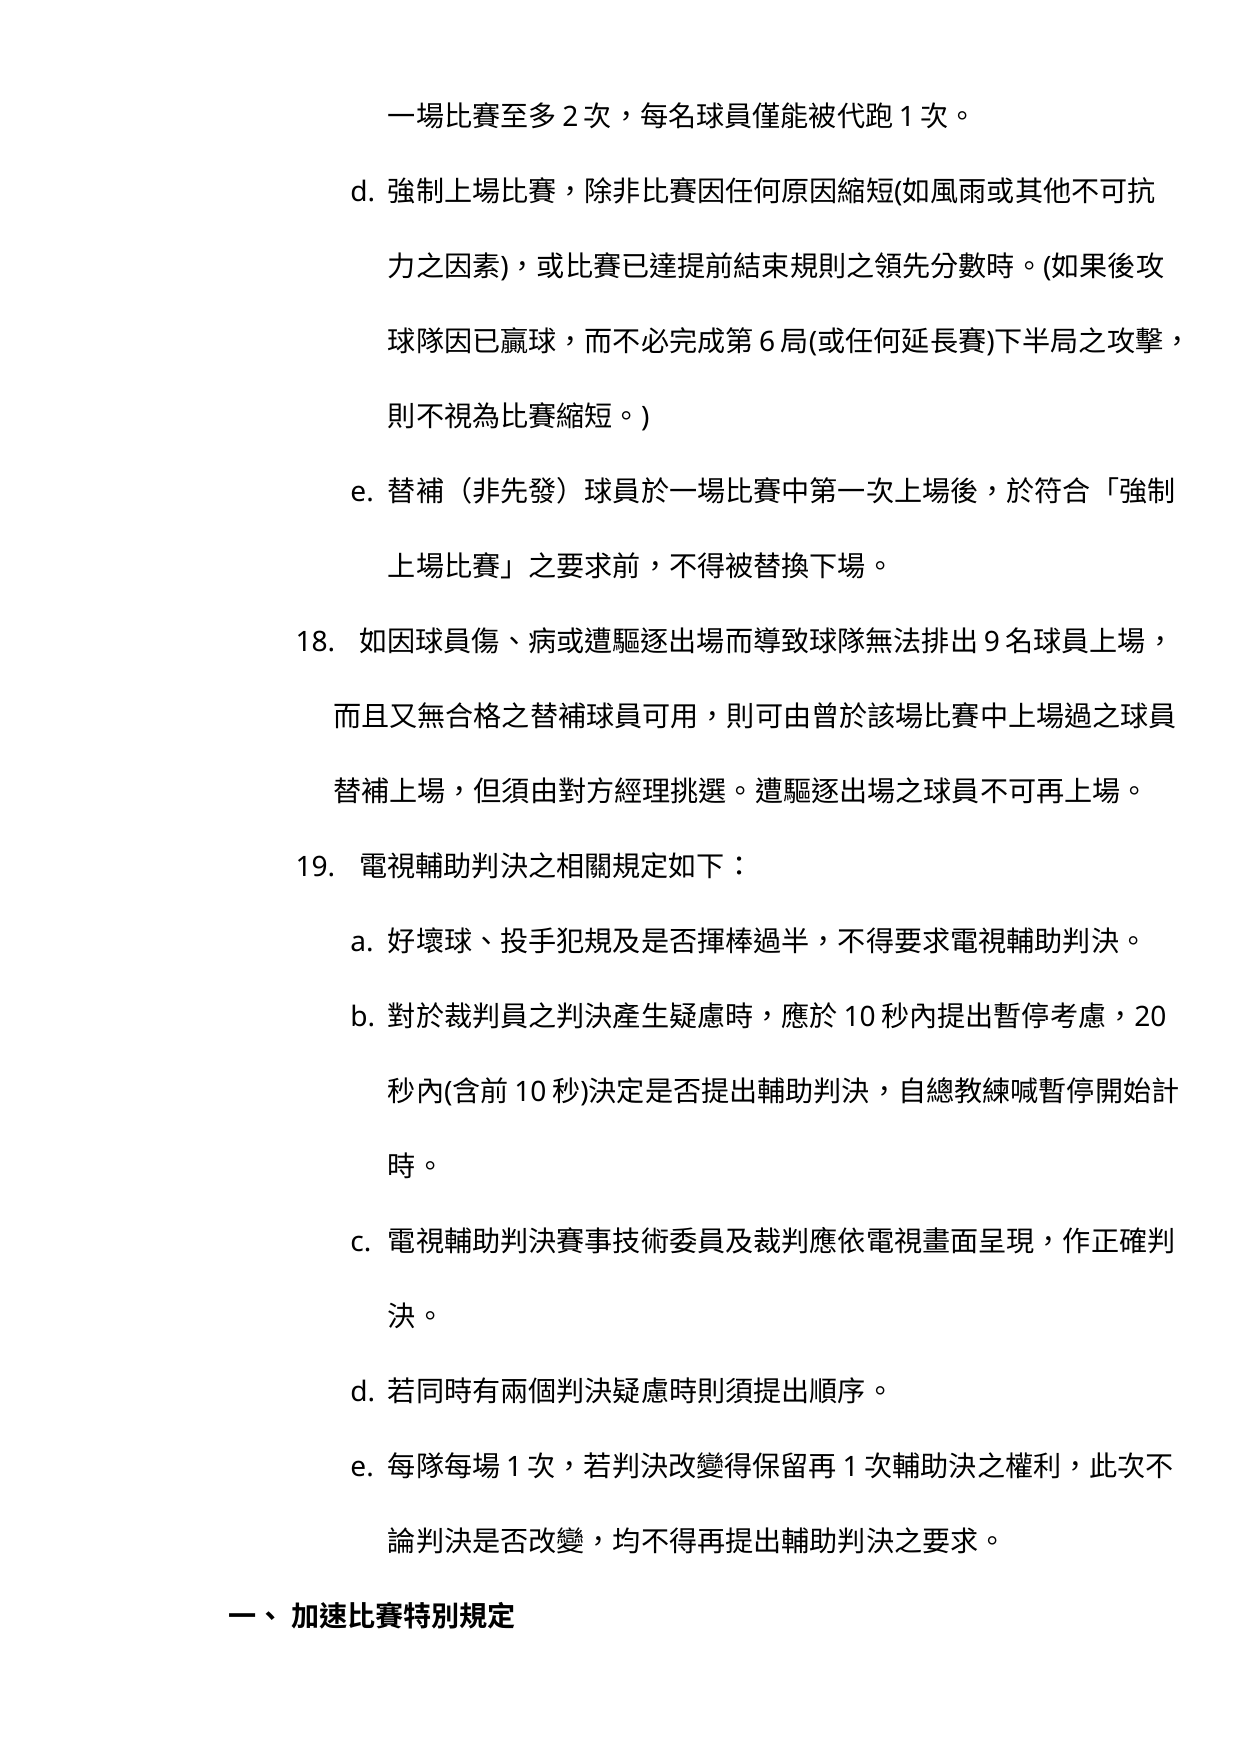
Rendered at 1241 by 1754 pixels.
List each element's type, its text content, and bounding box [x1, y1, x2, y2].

list 一場比賽至多2次，每名球員僅能被代跑1次。 [350, 71, 1181, 146]
list 每隊每場1次，若判決改變得保留再1次輔助決之權利，此次不論判決是否改變，均不得再提出輔助判決之要求。 [350, 1421, 1181, 1571]
list 好壞球、投手犯規及是否揮棒過半，不得要求電視輔助判決。 [350, 896, 1181, 971]
list 如因球員傷、病或遭驅逐出場而導致球隊無法排出9名球員上場，而且又無合格之替補球員可用，則可由曾於該場比賽中上場過之球員替補上場，但須由對方經理挑選。遭驅逐出場之球員不可再上場。 [295, 596, 1181, 821]
list 加速比賽特別規定 [228, 1571, 1181, 1646]
list 電視輔助判決之相關規定如下： [295, 821, 1181, 896]
list 若同時有兩個判決疑慮時則須提出順序。 [350, 1346, 1181, 1421]
list 強制上場比賽，除非比賽因任何原因縮短(如風雨或其他不可抗力之因素)，或比賽已達提前結束規則之領先分數時。(如果後攻球隊因已贏球，而不必完成第6局(或任何延長賽)下半局之攻擊，則不視為比賽縮短。) [350, 146, 1181, 446]
list 替補（非先發）球員於一場比賽中第一次上場後，於符合「強制上場比賽」之要求前，不得被替換下場。 [350, 446, 1181, 596]
list 電視輔助判決賽事技術委員及裁判應依電視畫面呈現，作正確判決。 [350, 1196, 1181, 1346]
list 對於裁判員之判決產生疑慮時，應於10秒內提出暫停考慮，20秒內(含前10秒)決定是否提出輔助判決，自總教練喊暫停開始計時。 [350, 971, 1181, 1196]
